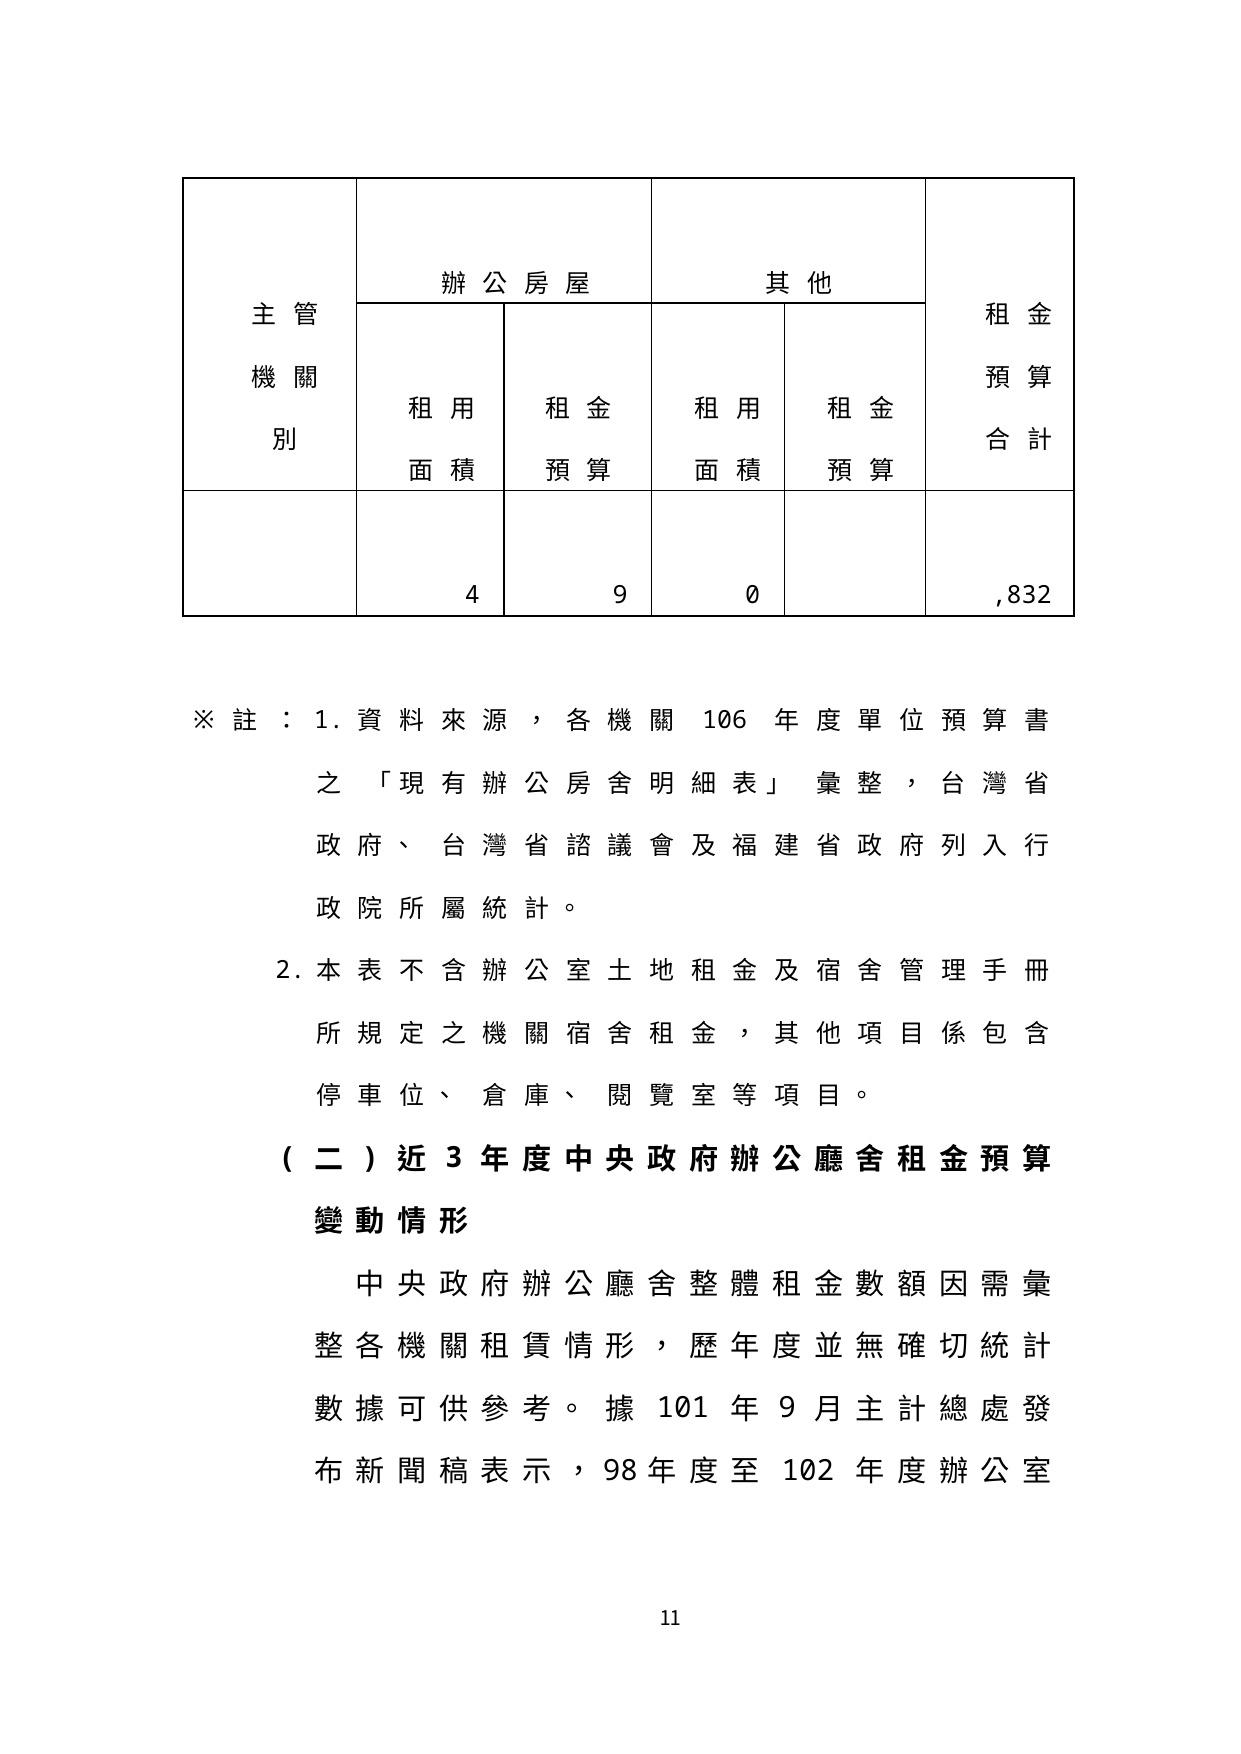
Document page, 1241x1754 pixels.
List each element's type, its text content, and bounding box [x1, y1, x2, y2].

text ※註：1.資料來源，各機關106年度單位預算書之「現有辦公房舍明細表」彙整，台灣省政府、台灣省諮議會及福建省政府列入行政院所屬統計。 [183, 677, 1058, 927]
table_cell 4 [357, 491, 503, 615]
table_cell 9 [505, 491, 651, 615]
table_cell [785, 491, 925, 615]
text (二)近3年度中央政府辦公廳舍租金預算變動情形 [242, 1115, 1058, 1240]
table_cell 租金預算 [505, 304, 651, 490]
table_cell 租用面積 [357, 304, 503, 490]
table_cell 租用面積 [652, 304, 784, 490]
table_header 其他 [652, 179, 925, 302]
table_cell [184, 491, 356, 615]
table_header 主管機關別 [184, 179, 356, 490]
text 2.本表不含辦公室土地租金及宿舍管理手冊所規定之機關宿舍租金，其他項目係包含停車位、倉庫、閱覽室等項目。 [183, 927, 1058, 1115]
table_cell ,832 [926, 491, 1073, 615]
table_header 辦公房屋 [357, 179, 651, 302]
table_cell 0 [652, 491, 784, 615]
text 中央政府辦公廳舍整體租金數額因需彙整各機關租賃情形，歷年度並無確切統計數據可供參考。據101年9月主計總處發布新聞稿表示，98年度至102年度辦公室 [271, 1240, 1058, 1490]
table_header 租金預算 合計 [926, 179, 1073, 490]
table_cell 租金預算 [785, 304, 925, 490]
